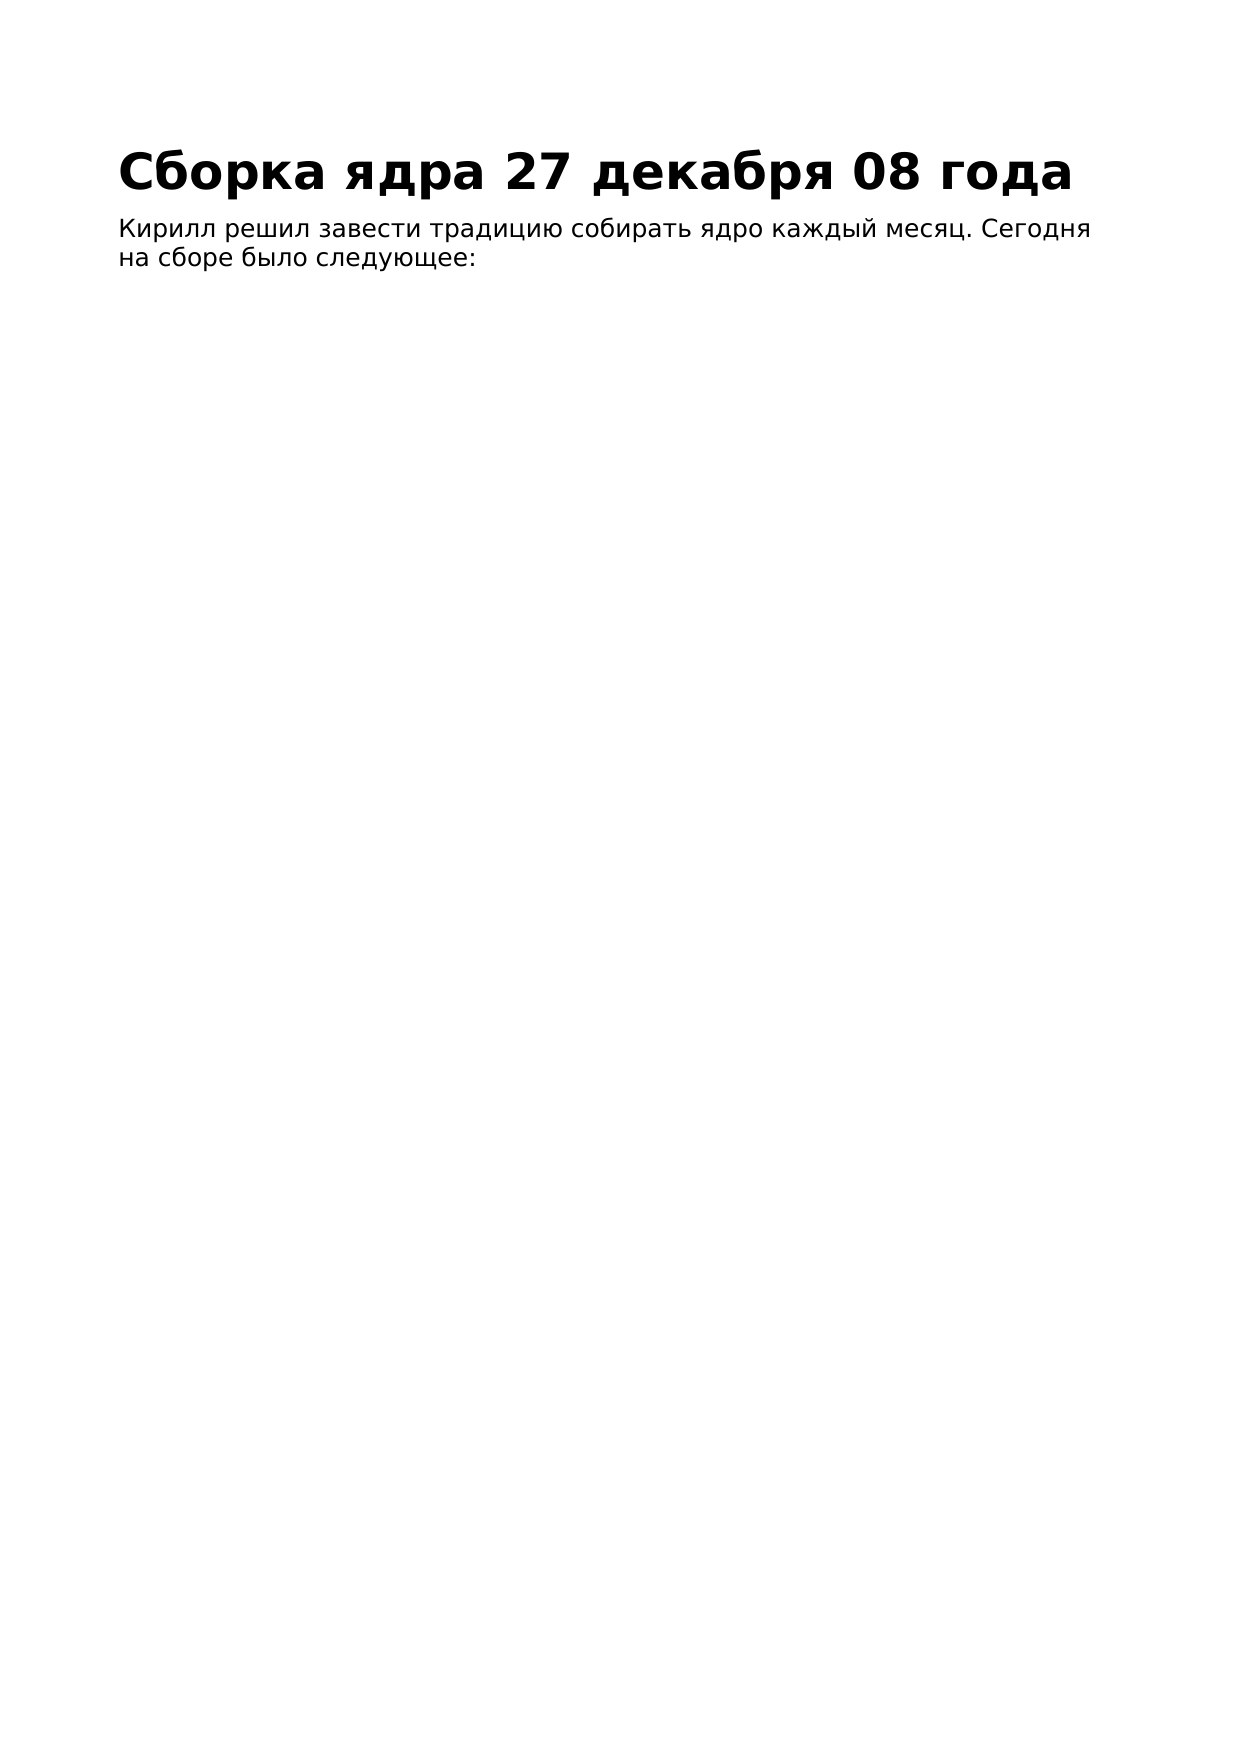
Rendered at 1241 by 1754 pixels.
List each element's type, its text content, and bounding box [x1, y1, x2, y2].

subtitle Сборка ядра 27 декабря 08 года [118, 143, 1122, 201]
text Кирилл решил завести традицию собирать ядро каждый месяц. Сегодня на сборе было следующее: [118, 214, 1122, 272]
